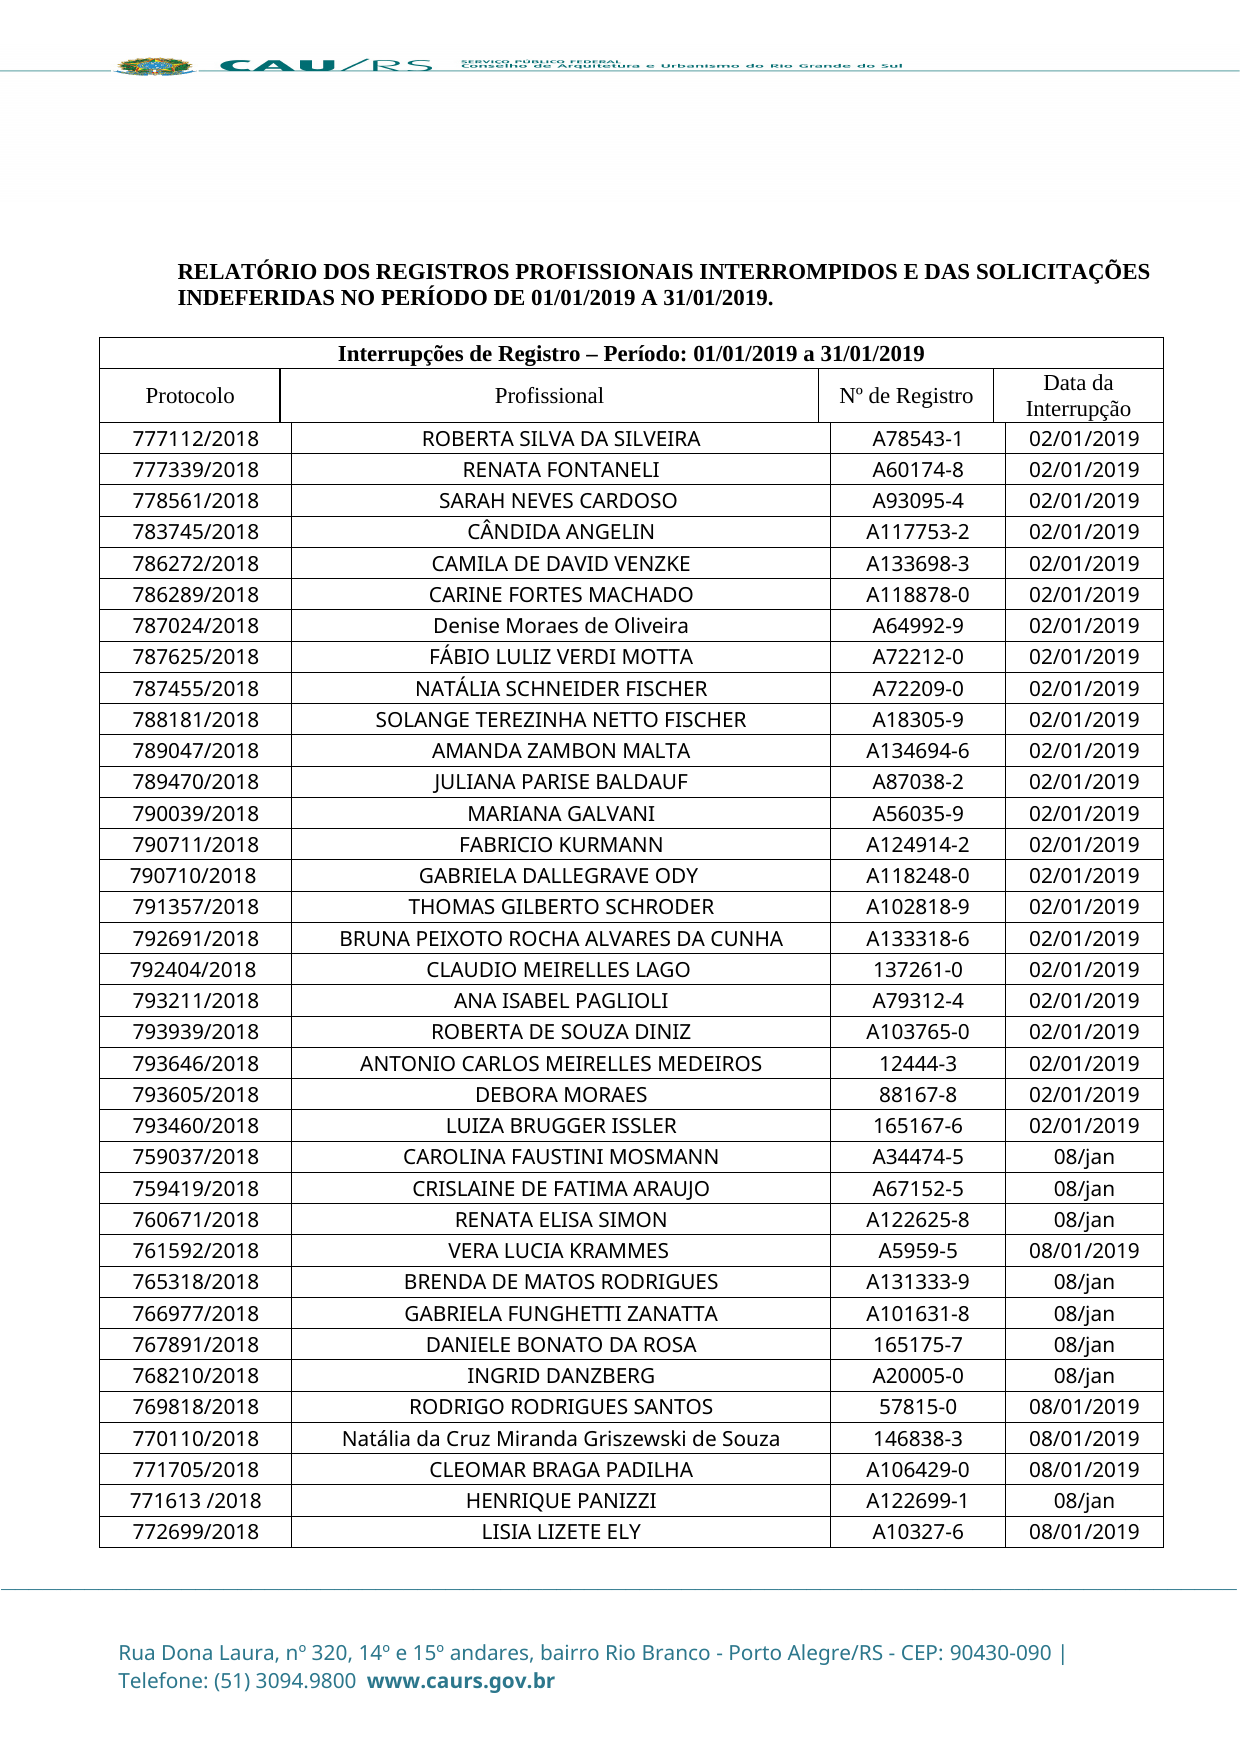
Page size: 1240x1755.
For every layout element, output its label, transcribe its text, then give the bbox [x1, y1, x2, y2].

table_cell MARIANA GALVANI [292, 798, 830, 828]
table_cell LUIZA BRUGGER ISSLER [292, 1110, 830, 1141]
table_cell 793605/2018 [100, 1079, 291, 1109]
table_cell 02/01/2019 [1006, 642, 1163, 672]
table_cell A122699-1 [831, 1485, 1005, 1516]
table_cell 08/01/2019 [1006, 1423, 1163, 1453]
table_cell 793646/2018 [100, 1048, 291, 1078]
table_cell 08/01/2019 [1006, 1392, 1163, 1422]
table_cell 02/01/2019 [1006, 798, 1163, 828]
table_cell BRENDA DE MATOS RODRIGUES [292, 1267, 830, 1297]
table_cell CRISLAINE DE FATIMA ARAUJO [292, 1173, 830, 1203]
table_cell CLAUDIO MEIRELLES LAGO [292, 954, 830, 984]
table_cell 57815-0 [831, 1392, 1005, 1422]
table_cell A118248-0 [831, 860, 1005, 891]
table_cell A102818-9 [831, 892, 1005, 922]
table_cell 02/01/2019 [1006, 829, 1163, 859]
table_cell 766977/2018 [100, 1298, 291, 1328]
table_cell 760671/2018 [100, 1204, 291, 1234]
table_cell 761592/2018 [100, 1235, 291, 1266]
table_cell A133318-6 [831, 923, 1005, 953]
table_cell JULIANA PARISE BALDAUF [292, 767, 830, 797]
table_cell 02/01/2019 [1006, 1048, 1163, 1078]
table_cell CAROLINA FAUSTINI MOSMANN [292, 1142, 830, 1172]
table_cell 02/01/2019 [1006, 673, 1163, 703]
table_cell 783745/2018 [100, 517, 291, 547]
table_cell A124914-2 [831, 829, 1005, 859]
table_cell 788181/2018 [100, 704, 291, 734]
table_cell DEBORA MORAES [292, 1079, 830, 1109]
table_cell 02/01/2019 [1006, 767, 1163, 797]
table_cell 793939/2018 [100, 1017, 291, 1047]
table_cell 765318/2018 [100, 1267, 291, 1297]
table_cell A64992-9 [831, 610, 1005, 641]
table_cell 02/01/2019 [1006, 860, 1163, 891]
table_cell 792404/2018 [100, 954, 291, 984]
table_cell 777112/2018 [100, 423, 291, 453]
table_cell 08/01/2019 [1006, 1454, 1163, 1484]
table_cell LISIA LIZETE ELY [292, 1517, 830, 1547]
table_cell 12444-3 [831, 1048, 1005, 1078]
table_cell 02/01/2019 [1006, 954, 1163, 984]
table_cell 02/01/2019 [1006, 517, 1163, 547]
table_cell RENATA FONTANELI [292, 454, 830, 484]
table_cell A72212-0 [831, 642, 1005, 672]
table_cell SOLANGE TEREZINHA NETTO FISCHER [292, 704, 830, 734]
table_cell A93095-4 [831, 485, 1005, 516]
table_cell 02/01/2019 [1006, 1110, 1163, 1141]
table_cell DANIELE BONATO DA ROSA [292, 1329, 830, 1359]
table_cell 786272/2018 [100, 548, 291, 578]
table_cell 790710/2018 [100, 860, 291, 891]
table_cell GABRIELA DALLEGRAVE ODY [292, 860, 830, 891]
table_cell 08/jan [1006, 1360, 1163, 1391]
table_cell 759419/2018 [100, 1173, 291, 1203]
table_cell 08/jan [1006, 1173, 1163, 1203]
table_cell Protocolo [100, 369, 279, 422]
table_cell 02/01/2019 [1006, 1017, 1163, 1047]
table_cell 787625/2018 [100, 642, 291, 672]
table_cell 08/jan [1006, 1267, 1163, 1297]
table_cell 759037/2018 [100, 1142, 291, 1172]
table_cell A101631-8 [831, 1298, 1005, 1328]
table_cell CARINE FORTES MACHADO [292, 579, 830, 609]
table_cell 02/01/2019 [1006, 1079, 1163, 1109]
table_cell A67152-5 [831, 1173, 1005, 1203]
table_cell A18305-9 [831, 704, 1005, 734]
table_cell 772699/2018 [100, 1517, 291, 1547]
table_cell 793460/2018 [100, 1110, 291, 1141]
table_cell 08/01/2019 [1006, 1235, 1163, 1266]
table_cell 02/01/2019 [1006, 485, 1163, 516]
table_cell 789047/2018 [100, 735, 291, 766]
table_cell Natália da Cruz Miranda Griszewski de Souza [292, 1423, 830, 1453]
table_cell A20005-0 [831, 1360, 1005, 1391]
table_cell 777339/2018 [100, 454, 291, 484]
table_cell 165167-6 [831, 1110, 1005, 1141]
table_cell 770110/2018 [100, 1423, 291, 1453]
table_cell A10327-6 [831, 1517, 1005, 1547]
table_cell 02/01/2019 [1006, 735, 1163, 766]
table_cell 02/01/2019 [1006, 704, 1163, 734]
table_cell A133698-3 [831, 548, 1005, 578]
table_cell 787024/2018 [100, 610, 291, 641]
table_cell THOMAS GILBERTO SCHRODER [292, 892, 830, 922]
table_cell A60174-8 [831, 454, 1005, 484]
table_cell 793211/2018 [100, 985, 291, 1016]
table_cell RODRIGO RODRIGUES SANTOS [292, 1392, 830, 1422]
table_cell A134694-6 [831, 735, 1005, 766]
table_cell 165175-7 [831, 1329, 1005, 1359]
table_cell 771705/2018 [100, 1454, 291, 1484]
table_cell ANA ISABEL PAGLIOLI [292, 985, 830, 1016]
table_cell 789470/2018 [100, 767, 291, 797]
table_cell 771613 /2018 [100, 1485, 291, 1516]
table_cell A122625-8 [831, 1204, 1005, 1234]
table_cell 02/01/2019 [1006, 454, 1163, 484]
table_cell 02/01/2019 [1006, 610, 1163, 641]
table_cell VERA LUCIA KRAMMES [292, 1235, 830, 1266]
table_cell A72209-0 [831, 673, 1005, 703]
table_cell 778561/2018 [100, 485, 291, 516]
table_cell 769818/2018 [100, 1392, 291, 1422]
table_header Interrupções de Registro – Período: 01/01/2019 a 31/01/2019 [100, 338, 1163, 368]
table_cell A118878-0 [831, 579, 1005, 609]
table_cell NATÁLIA SCHNEIDER FISCHER [292, 673, 830, 703]
table_cell A117753-2 [831, 517, 1005, 547]
table_cell 08/jan [1006, 1329, 1163, 1359]
table_cell 146838-3 [831, 1423, 1005, 1453]
table_cell 88167-8 [831, 1079, 1005, 1109]
table_cell 787455/2018 [100, 673, 291, 703]
table_cell Nº de Registro [819, 369, 993, 422]
table_cell BRUNA PEIXOTO ROCHA ALVARES DA CUNHA [292, 923, 830, 953]
table_cell A56035-9 [831, 798, 1005, 828]
text RELATÓRIO DOS REGISTROS PROFISSIONAIS INTERROMPIDOS E DAS SOLICITAÇÕES INDEFERIDAS NO PERÍODO DE 01/01/2019 A 31/01/2019. [177, 258, 1151, 311]
table_cell 790039/2018 [100, 798, 291, 828]
table_cell 792691/2018 [100, 923, 291, 953]
table_cell ROBERTA SILVA DA SILVEIRA [292, 423, 830, 453]
table_cell 791357/2018 [100, 892, 291, 922]
table_cell AMANDA ZAMBON MALTA [292, 735, 830, 766]
table_cell A87038-2 [831, 767, 1005, 797]
table_cell 08/jan [1006, 1298, 1163, 1328]
table_cell A5959-5 [831, 1235, 1005, 1266]
table_cell HENRIQUE PANIZZI [292, 1485, 830, 1516]
table_cell ANTONIO CARLOS MEIRELLES MEDEIROS [292, 1048, 830, 1078]
table_cell A34474-5 [831, 1142, 1005, 1172]
table_cell Denise Moraes de Oliveira [292, 610, 830, 641]
table_cell 02/01/2019 [1006, 923, 1163, 953]
table_cell INGRID DANZBERG [292, 1360, 830, 1391]
table_cell 08/jan [1006, 1204, 1163, 1234]
table_cell 02/01/2019 [1006, 985, 1163, 1016]
table_cell 790711/2018 [100, 829, 291, 859]
table_cell A103765-0 [831, 1017, 1005, 1047]
table_cell 08/jan [1006, 1485, 1163, 1516]
table_cell CLEOMAR BRAGA PADILHA [292, 1454, 830, 1484]
table_cell 08/01/2019 [1006, 1517, 1163, 1547]
table_cell Profissional [281, 369, 818, 422]
table_cell 767891/2018 [100, 1329, 291, 1359]
table_cell SARAH NEVES CARDOSO [292, 485, 830, 516]
table_cell 768210/2018 [100, 1360, 291, 1391]
table_cell A131333-9 [831, 1267, 1005, 1297]
table_cell 02/01/2019 [1006, 423, 1163, 453]
table_cell 02/01/2019 [1006, 579, 1163, 609]
table_cell 08/jan [1006, 1142, 1163, 1172]
table_cell FÁBIO LULIZ VERDI MOTTA [292, 642, 830, 672]
table_cell CÂNDIDA ANGELIN [292, 517, 830, 547]
table_cell 786289/2018 [100, 579, 291, 609]
table_cell FABRICIO KURMANN [292, 829, 830, 859]
table_cell Data da Interrupção [994, 369, 1163, 422]
table_cell 02/01/2019 [1006, 892, 1163, 922]
table_cell A79312-4 [831, 985, 1005, 1016]
table_cell RENATA ELISA SIMON [292, 1204, 830, 1234]
table_cell A78543-1 [831, 423, 1005, 453]
table_cell 137261-0 [831, 954, 1005, 984]
table_cell GABRIELA FUNGHETTI ZANATTA [292, 1298, 830, 1328]
table_cell ROBERTA DE SOUZA DINIZ [292, 1017, 830, 1047]
table_cell CAMILA DE DAVID VENZKE [292, 548, 830, 578]
table_cell A106429-0 [831, 1454, 1005, 1484]
table_cell 02/01/2019 [1006, 548, 1163, 578]
